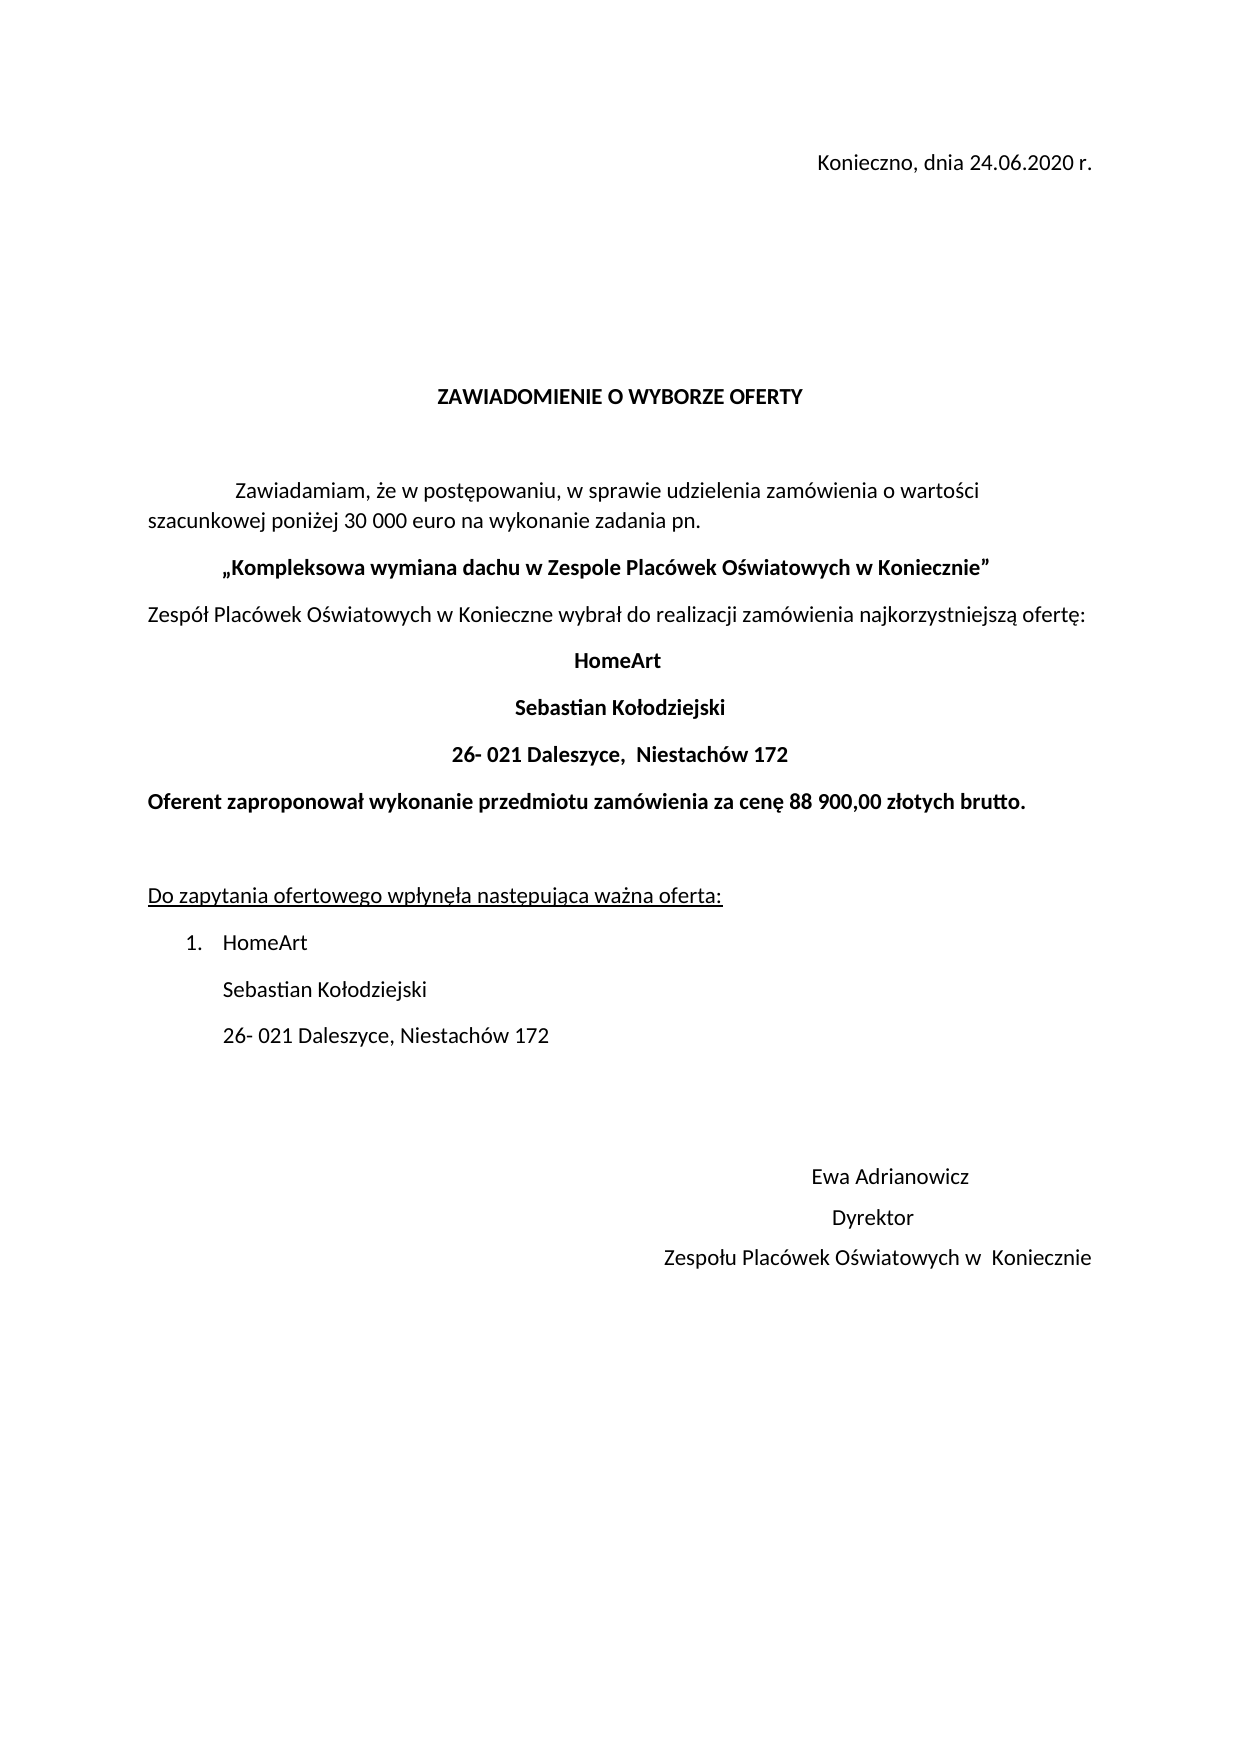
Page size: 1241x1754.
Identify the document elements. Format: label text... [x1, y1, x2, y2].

text Zespołu Placówek Oświatowych w Koniecznie [516, 1243, 1093, 1271]
text Dyrektor [738, 1203, 1093, 1231]
text „Kompleksowa wymiana dachu w Zespole Placówek Oświatowych w Koniecznie” [148, 553, 1093, 581]
text ZAWIADOMIENIE O WYBORZE OFERTY [148, 382, 1093, 410]
text HomeArt [148, 647, 1093, 674]
text 26- 021 Daleszyce, Niestachów 172 [148, 740, 1093, 768]
text Do zapytania ofertowego wpłynęła następująca ważna oferta: [148, 881, 1093, 909]
list HomeArt [185, 928, 1093, 956]
text Oferent zaproponował wykonanie przedmiotu zamówienia za cenę 88 900,00 złotych brutto. [148, 787, 1093, 815]
text Konieczno, dnia 24.06.2020 r. [148, 148, 1093, 176]
text Ewa Adrianowicz [738, 1162, 1093, 1190]
text Zespół Placówek Oświatowych w Konieczne wybrał do realizacji zamówienia najkorzystniejszą ofertę: [148, 600, 1093, 628]
text Zawiadamiam, że w postępowaniu, w sprawie udzielenia zamówienia o wartości szacunkowej poniżej 30 000 euro na wykonanie zadania pn. [148, 476, 1093, 534]
list 26- 021 Daleszyce, Niestachów 172 [185, 1022, 1093, 1049]
list Sebastian Kołodziejski [185, 975, 1093, 1003]
text Sebastian Kołodziejski [148, 693, 1093, 721]
